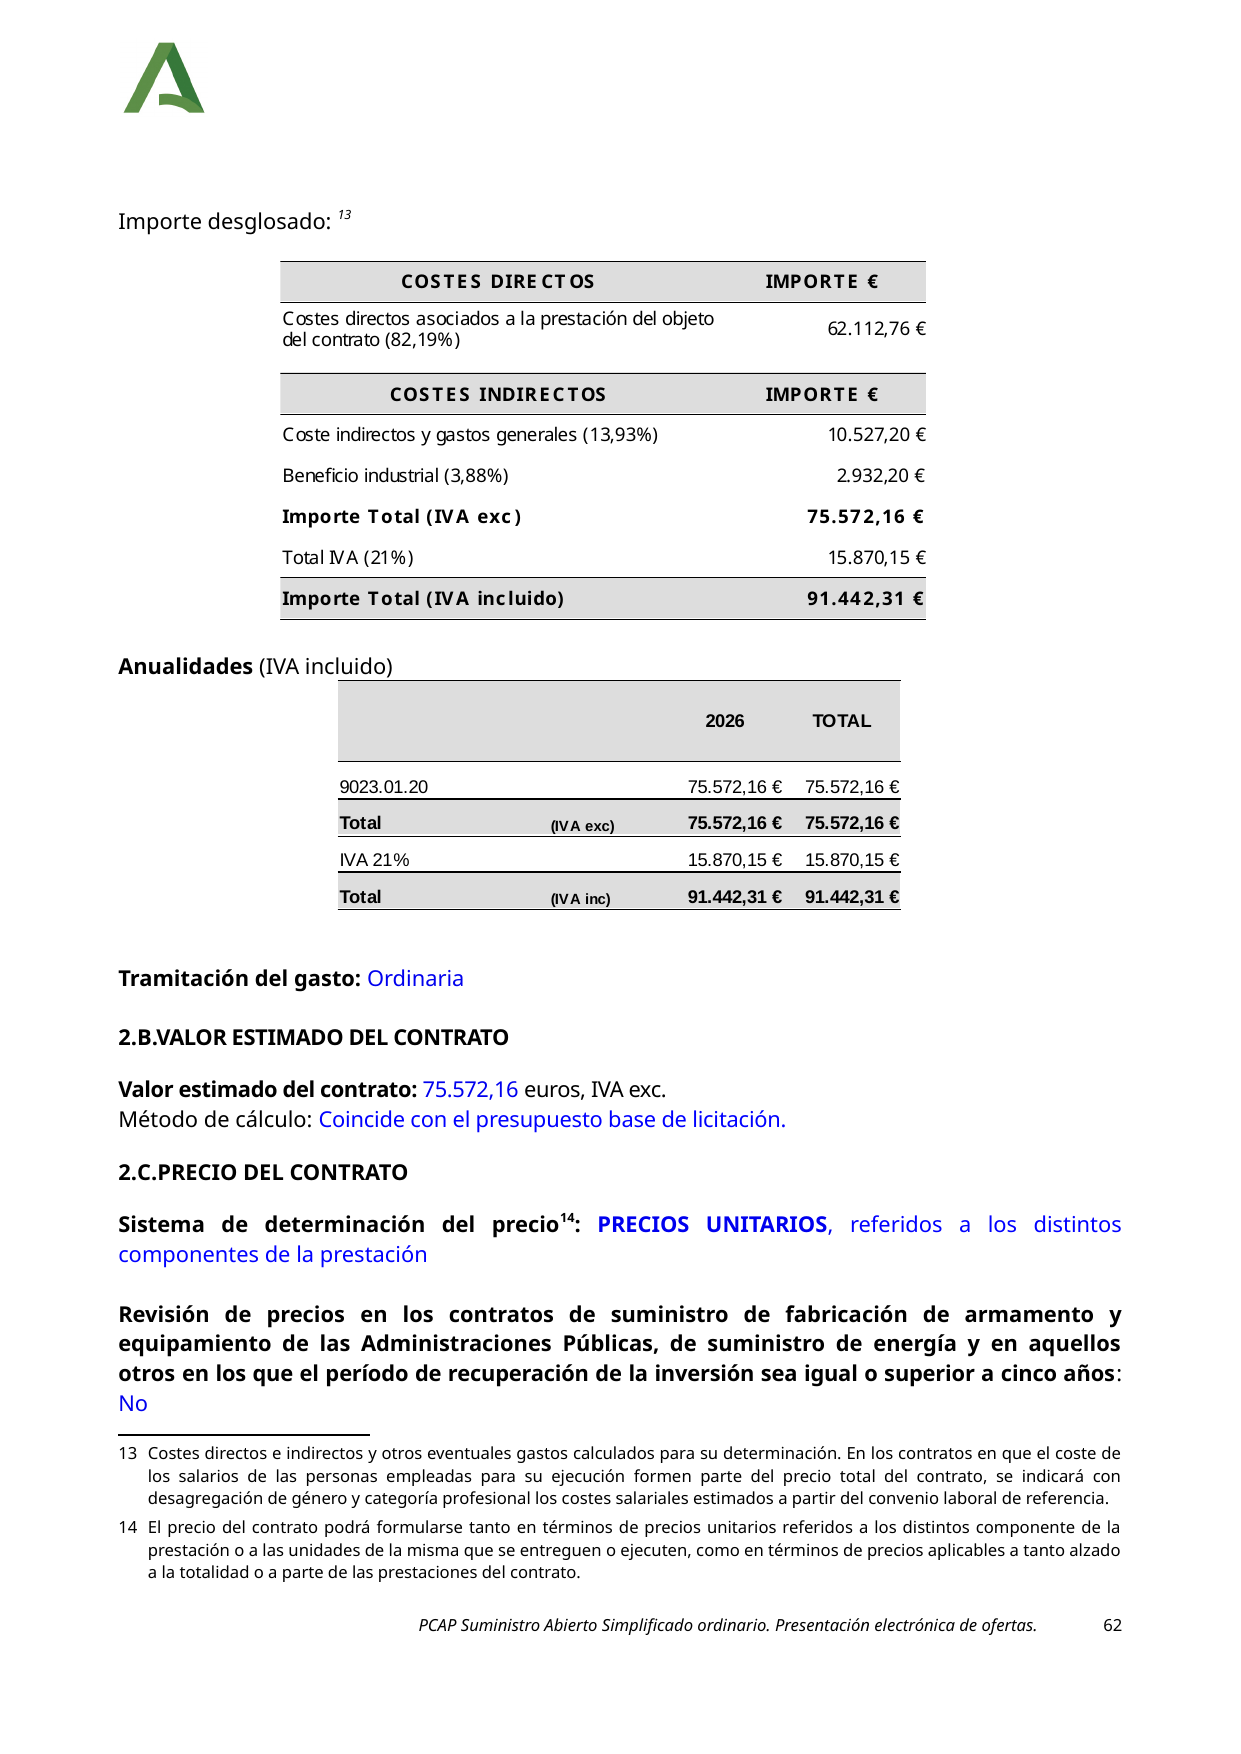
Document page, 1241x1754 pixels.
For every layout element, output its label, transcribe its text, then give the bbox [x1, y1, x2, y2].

text Sistema de determinación del precio: PRECIOS UNITARIOS, referidos a los distintos componentes de la prestación [118, 1209, 1122, 1269]
text Costes directos e indirectos y otros eventuales gastos calculados para su determinación. En los contratos en que el coste de los salarios de las personas empleadas para su ejecución formen parte del precio total del contrato, se indicará con desagregación de género y categoría profesional los costes salariales estimados a partir del convenio laboral de referencia. [118, 1441, 1122, 1509]
picture [119, 38, 209, 117]
text Anualidades (IVA incluido) [118, 651, 1122, 681]
text Tramitación del gasto: Ordinaria [118, 963, 1122, 993]
text 2.B.VALOR ESTIMADO DEL CONTRATO [118, 1022, 1122, 1052]
text Método de cálculo: Coincide con el presupuesto base de licitación. [118, 1104, 1122, 1134]
text El precio del contrato podrá formularse tanto en términos de precios unitarios referidos a los distintos componente de la prestación o a las unidades de la misma que se entreguen o ejecuten, como en términos de precios aplicables a tanto alzado a la totalidad o a parte de las prestaciones del contrato. [118, 1516, 1122, 1584]
text 2.C.PRECIO DEL CONTRATO [118, 1157, 1122, 1187]
text Valor estimado del contrato: 75.572,16 euros, IVA exc. [118, 1074, 1122, 1104]
text Revisión de precios en los contratos de suministro de fabricación de armamento y equipamiento de las Administraciones Públicas, de suministro de energía y en aquellos otros en los que el período de recuperación de la inversión sea igual o superior a cinco años: No [118, 1299, 1122, 1418]
text Importe desglosado: [118, 206, 1122, 236]
